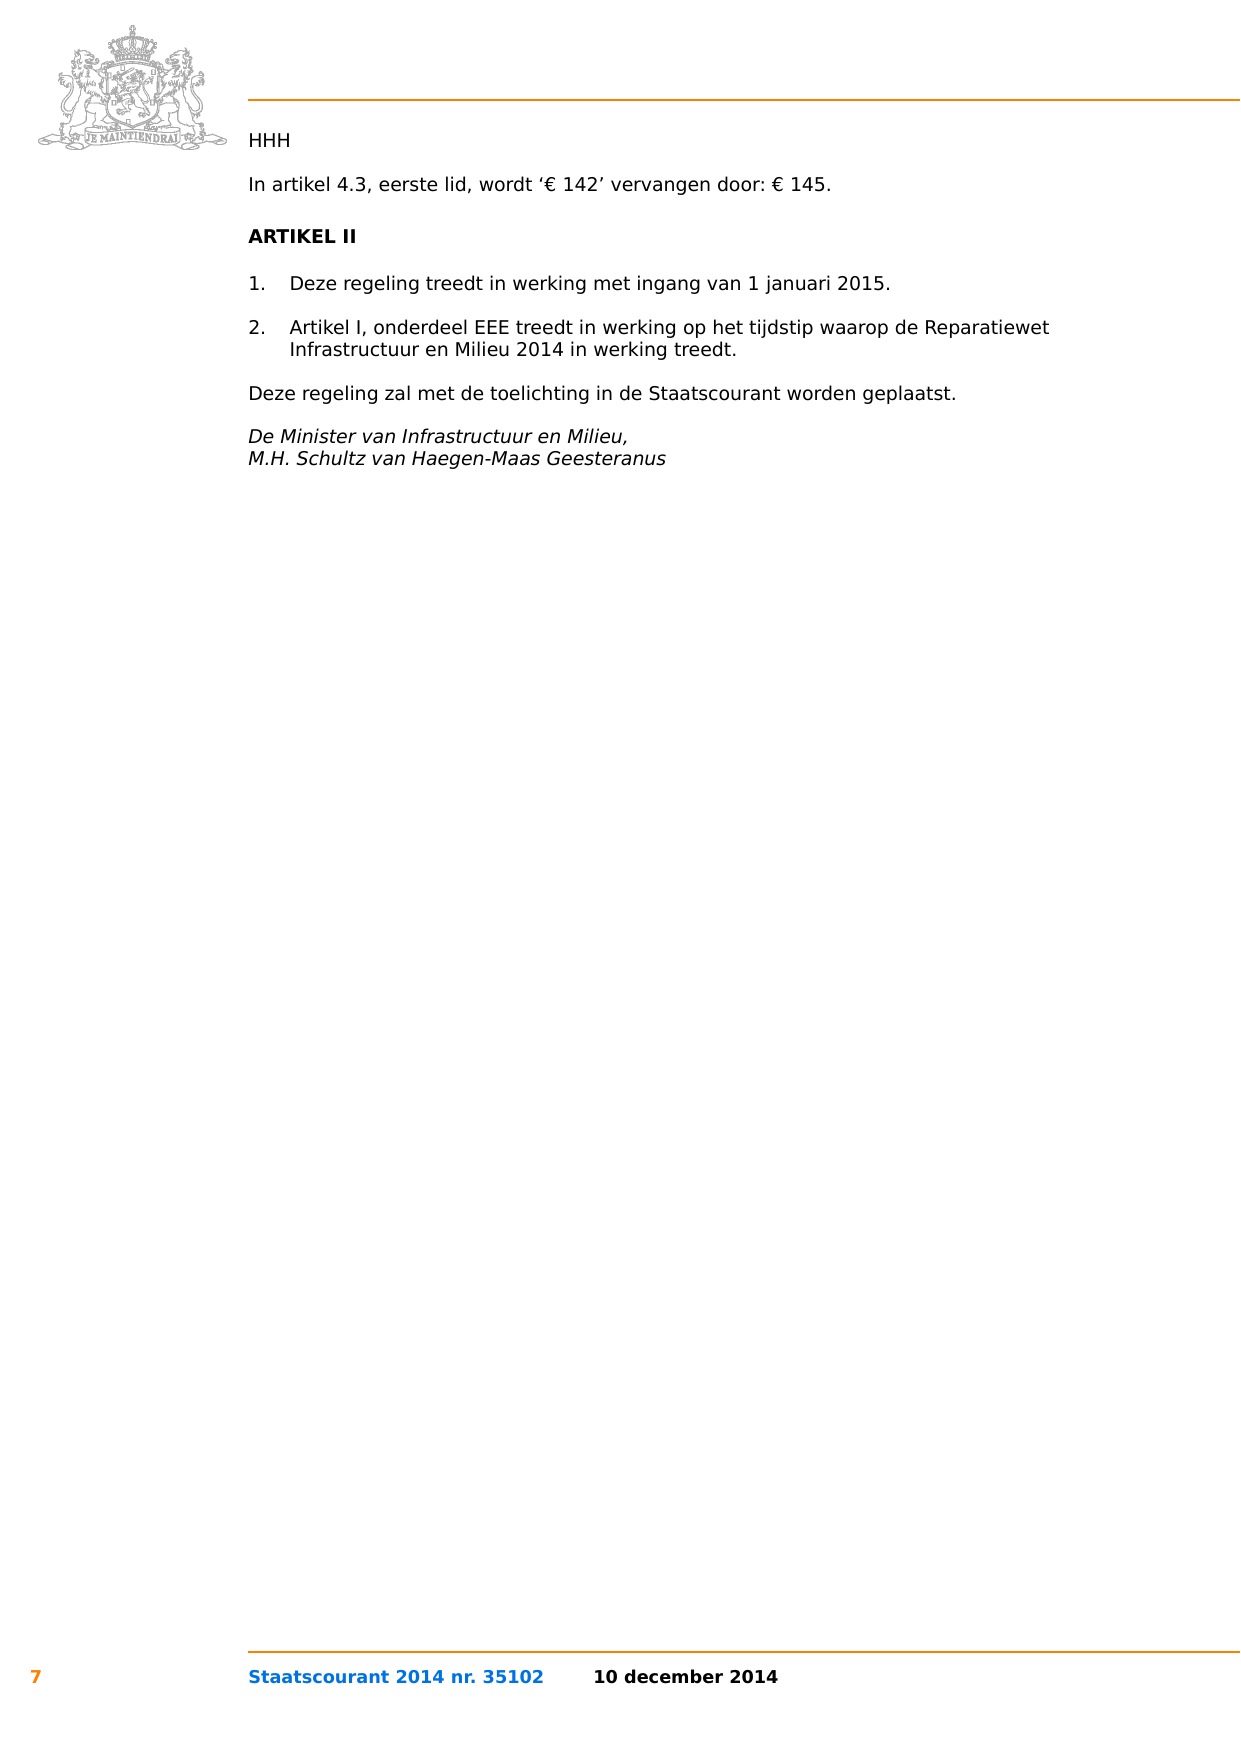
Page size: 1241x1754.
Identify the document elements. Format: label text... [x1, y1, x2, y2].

text De Minister van Infrastructuur en Milieu, M.H. Schultz van Haegen-Maas Geesteranus [248, 426, 1163, 470]
picture [38, 25, 227, 150]
subtitle ARTIKEL II [248, 226, 1163, 248]
text 2. Artikel I, onderdeel EEE treedt in werking op het tijdstip waarop de Reparatiewet Infrastructuur en Milieu 2014 in werking treedt. [248, 317, 1163, 361]
text 1. Deze regeling treedt in werking met ingang van 1 januari 2015. [248, 273, 1163, 295]
text In artikel 4.3, eerste lid, wordt ‘€ 142’ vervangen door: € 145. [248, 174, 1163, 196]
text Deze regeling zal met de toelichting in de Staatscourant worden geplaatst. [248, 382, 1163, 404]
text HHH [248, 130, 1163, 152]
